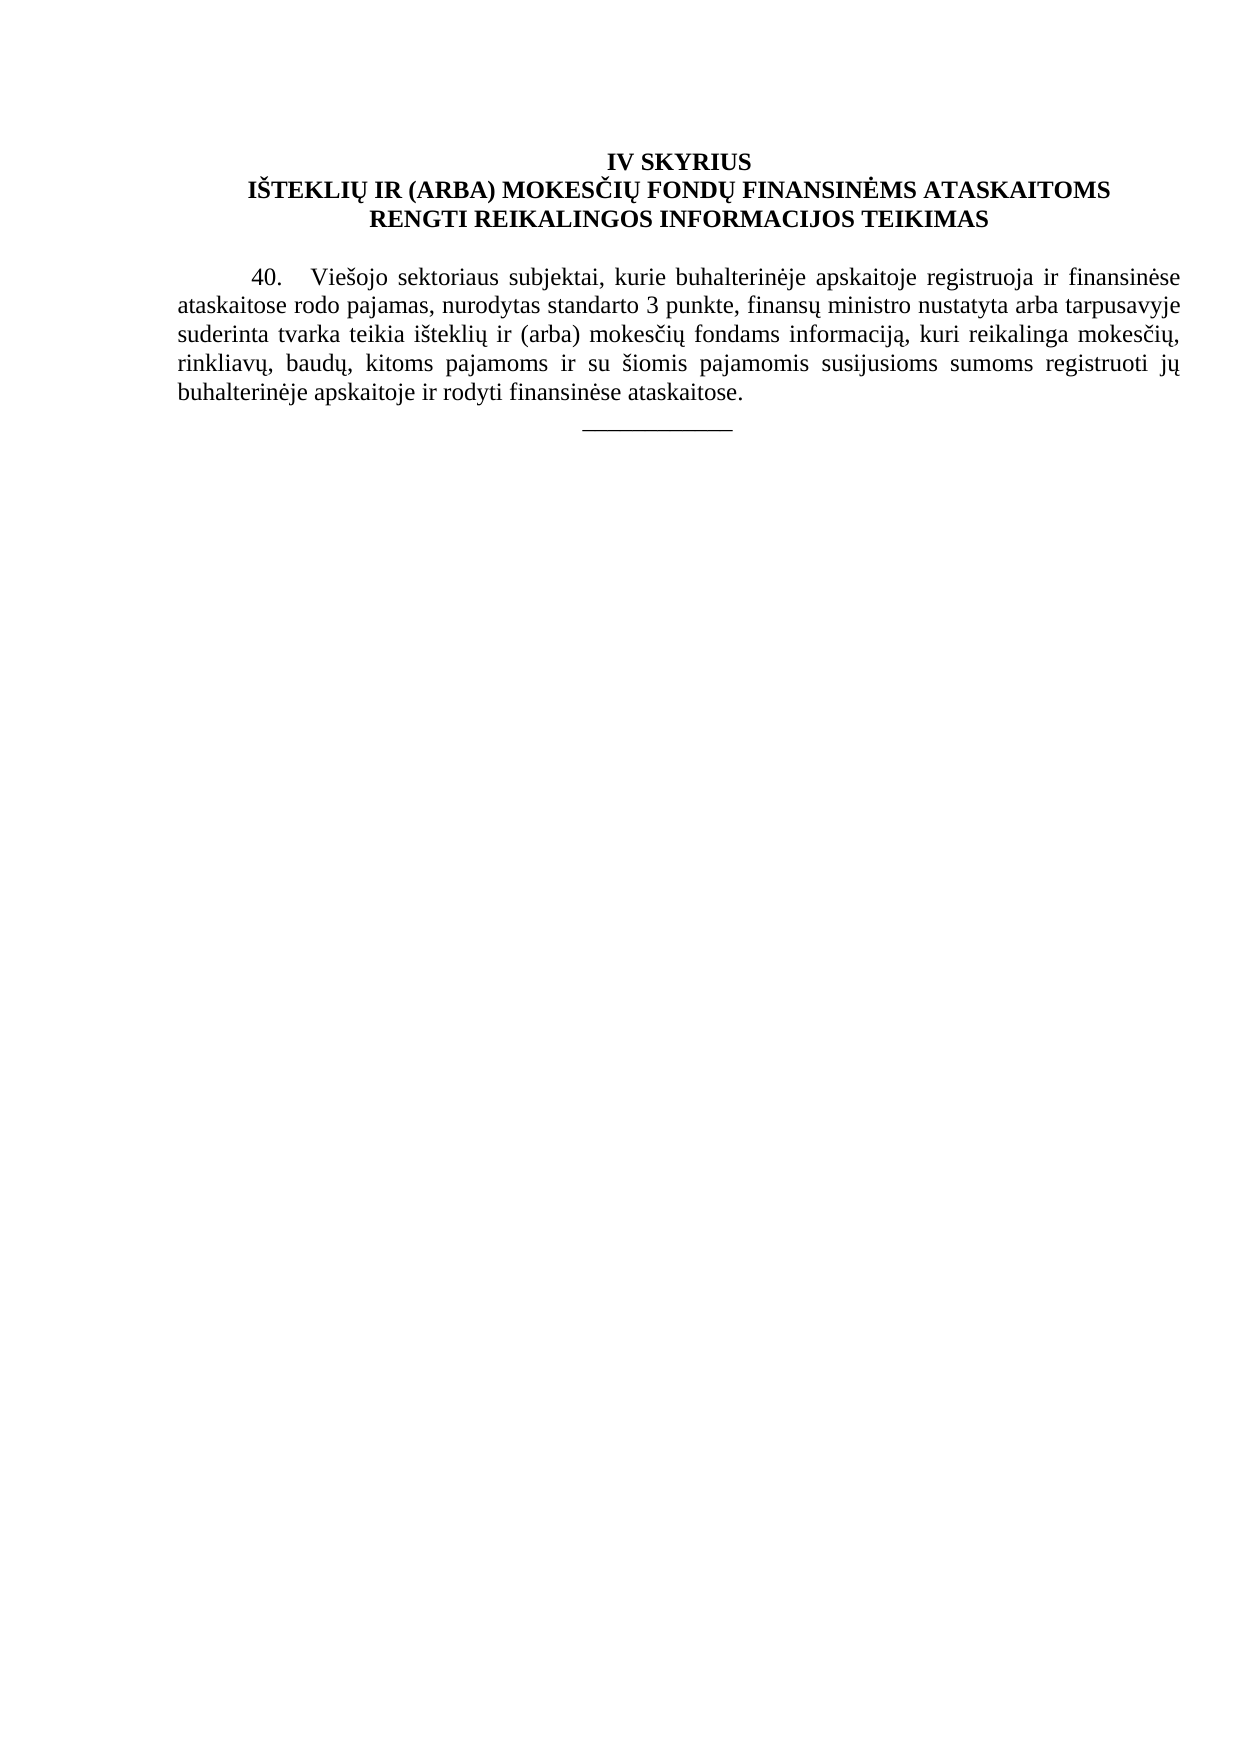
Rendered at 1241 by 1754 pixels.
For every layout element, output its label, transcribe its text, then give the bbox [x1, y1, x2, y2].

text IV SKYRIUS [177, 147, 1181, 176]
text RENGTI REIKALINGOS INFORMACIJOS TEIKIMAS [177, 204, 1181, 233]
text ____________ [447, 406, 1181, 434]
text 40. Viešojo sektoriaus subjektai, kurie buhalterinėje apskaitoje registruoja ir finansinėse ataskaitose rodo pajamas, nurodytas standarto 3 punkte, finansų ministro nustatyta arba tarpusavyje suderinta tvarka teikia išteklių ir (arba) mokesčių fondams informaciją, kuri reikalinga mokesčių, rinkliavų, baudų, kitoms pajamoms ir su šiomis pajamomis susijusioms sumoms registruoti jų buhalterinėje apskaitoje ir rodyti finansinėse ataskaitose. [177, 262, 1181, 406]
text IŠTEKLIŲ IR (ARBA) MOKESČIŲ FONDŲ FINANSINĖMS ATASKAITOMS [177, 176, 1181, 204]
